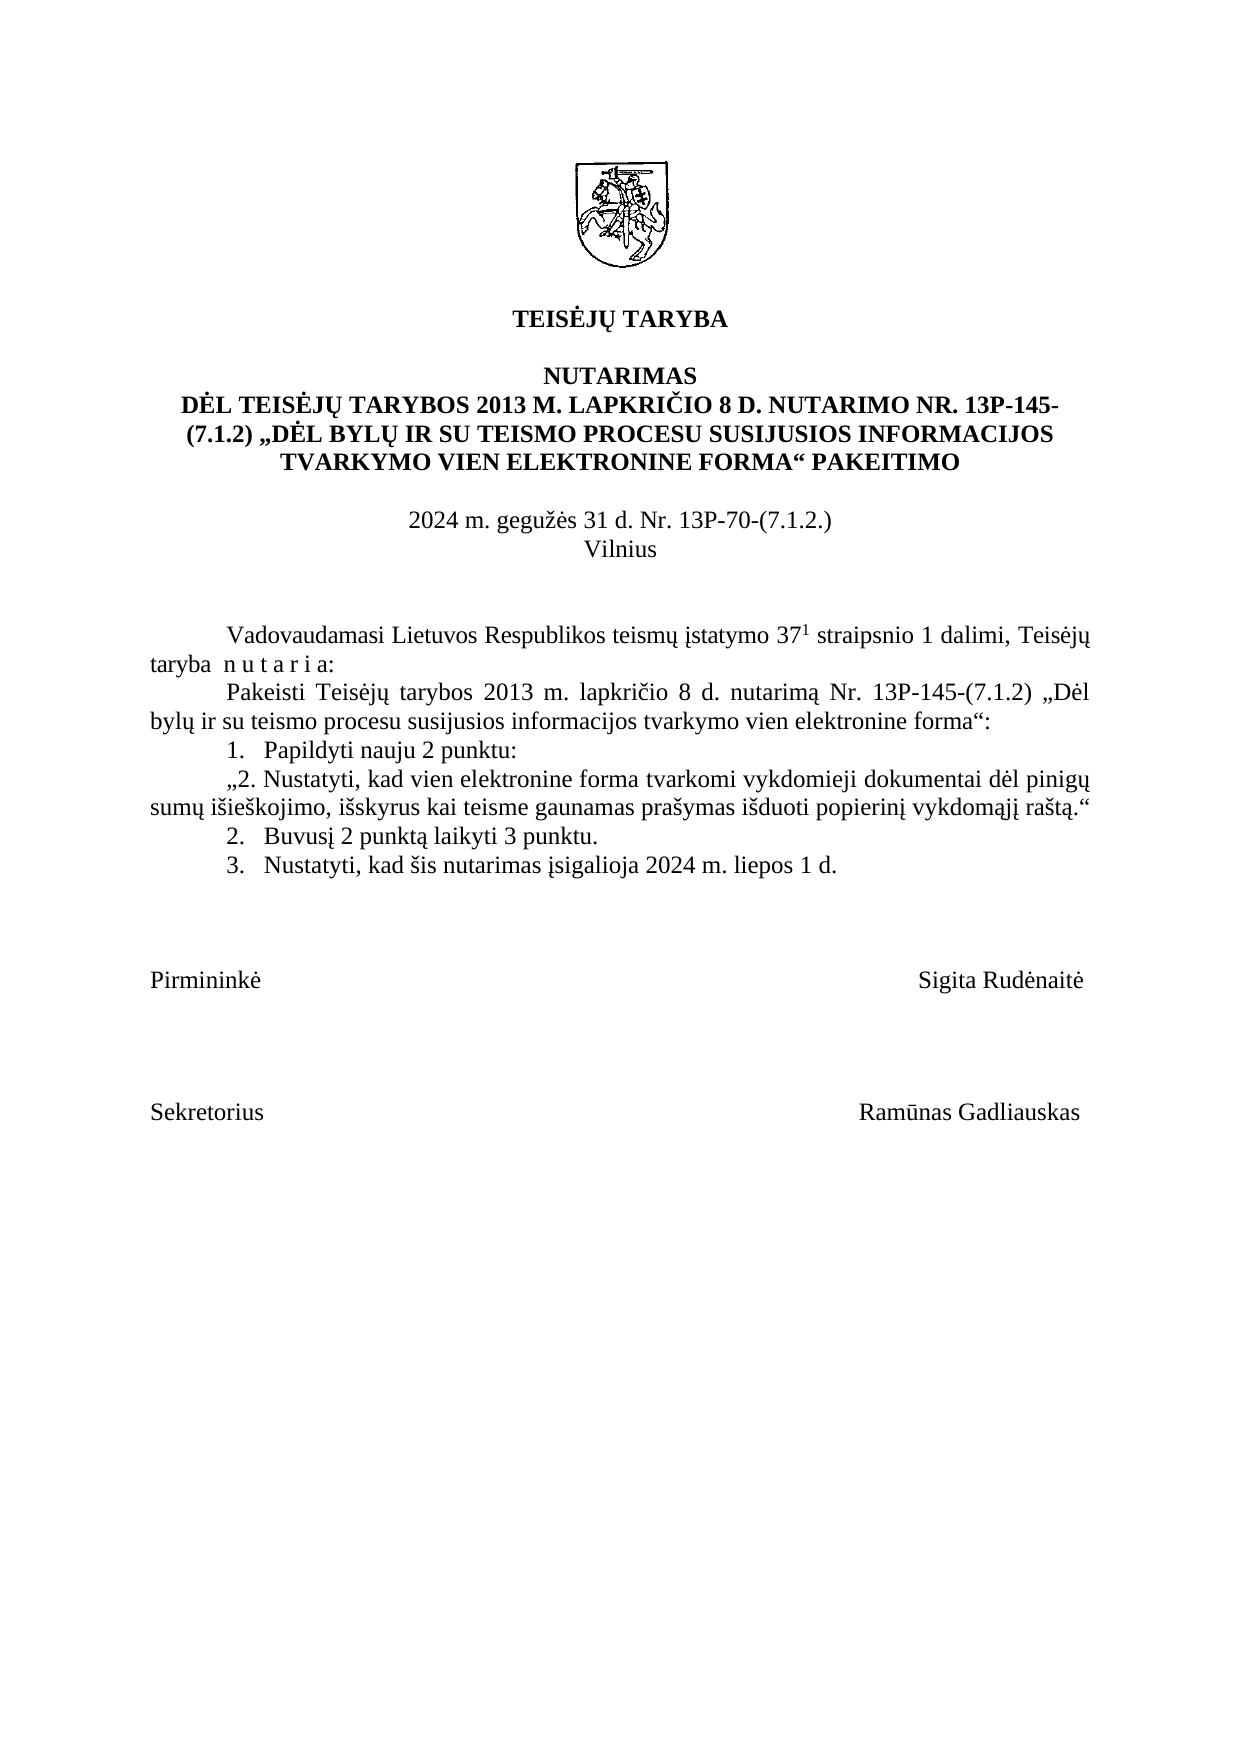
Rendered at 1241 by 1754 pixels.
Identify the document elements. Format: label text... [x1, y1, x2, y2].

text Pakeisti Teisėjų tarybos 2013 m. lapkričio 8 d. nutarimą Nr. 13P-145-(7.1.2) „Dėl bylų ir su teismo procesu susijusios informacijos tvarkymo vien elektronine forma“: [150, 677, 1090, 735]
text NUTARIMAS [150, 361, 1090, 390]
text 2. Buvusį 2 punktą laikyti 3 punktu. [226, 821, 1090, 850]
text Pirmininkė Sigita Rudėnaitė [150, 965, 1090, 994]
text 1. Papildyti nauju 2 punktu: [226, 735, 1090, 764]
text DĖL teisėjų tarybos 2013 M. LAPKRIČIO 8 D. NUTARIMO NR. 13P-145-(7.1.2) „DĖL BYLŲ IR SU TEISMO PROCESU SUSIJUSIOS INFORMACIJOS TVARKYMO VIEN ELEKTRONINE FORMA“ pakeitimo [150, 390, 1090, 476]
text „2. Nustatyti, kad vien elektronine forma tvarkomi vykdomieji dokumentai dėl pinigų sumų išieškojimo, išskyrus kai teisme gaunamas prašymas išduoti popierinį vykdomąjį raštą.“ [150, 764, 1090, 821]
text Sekretorius Ramūnas Gadliauskas [150, 1097, 1090, 1126]
text Vilnius [150, 534, 1090, 562]
text 3. Nustatyti, kad šis nutarimas įsigalioja 2024 m. liepos 1 d. [226, 850, 1090, 879]
text 2024 m. gegužės 31 d. Nr. 13P-70-(7.1.2.) [150, 505, 1090, 534]
text TEISĖJŲ TARYBA [150, 304, 1090, 332]
text Vadovaudamasi Lietuvos Respublikos teismų įstatymo 371 straipsnio 1 dalimi, Teisėjų taryba n u t a r i a: [150, 620, 1090, 677]
